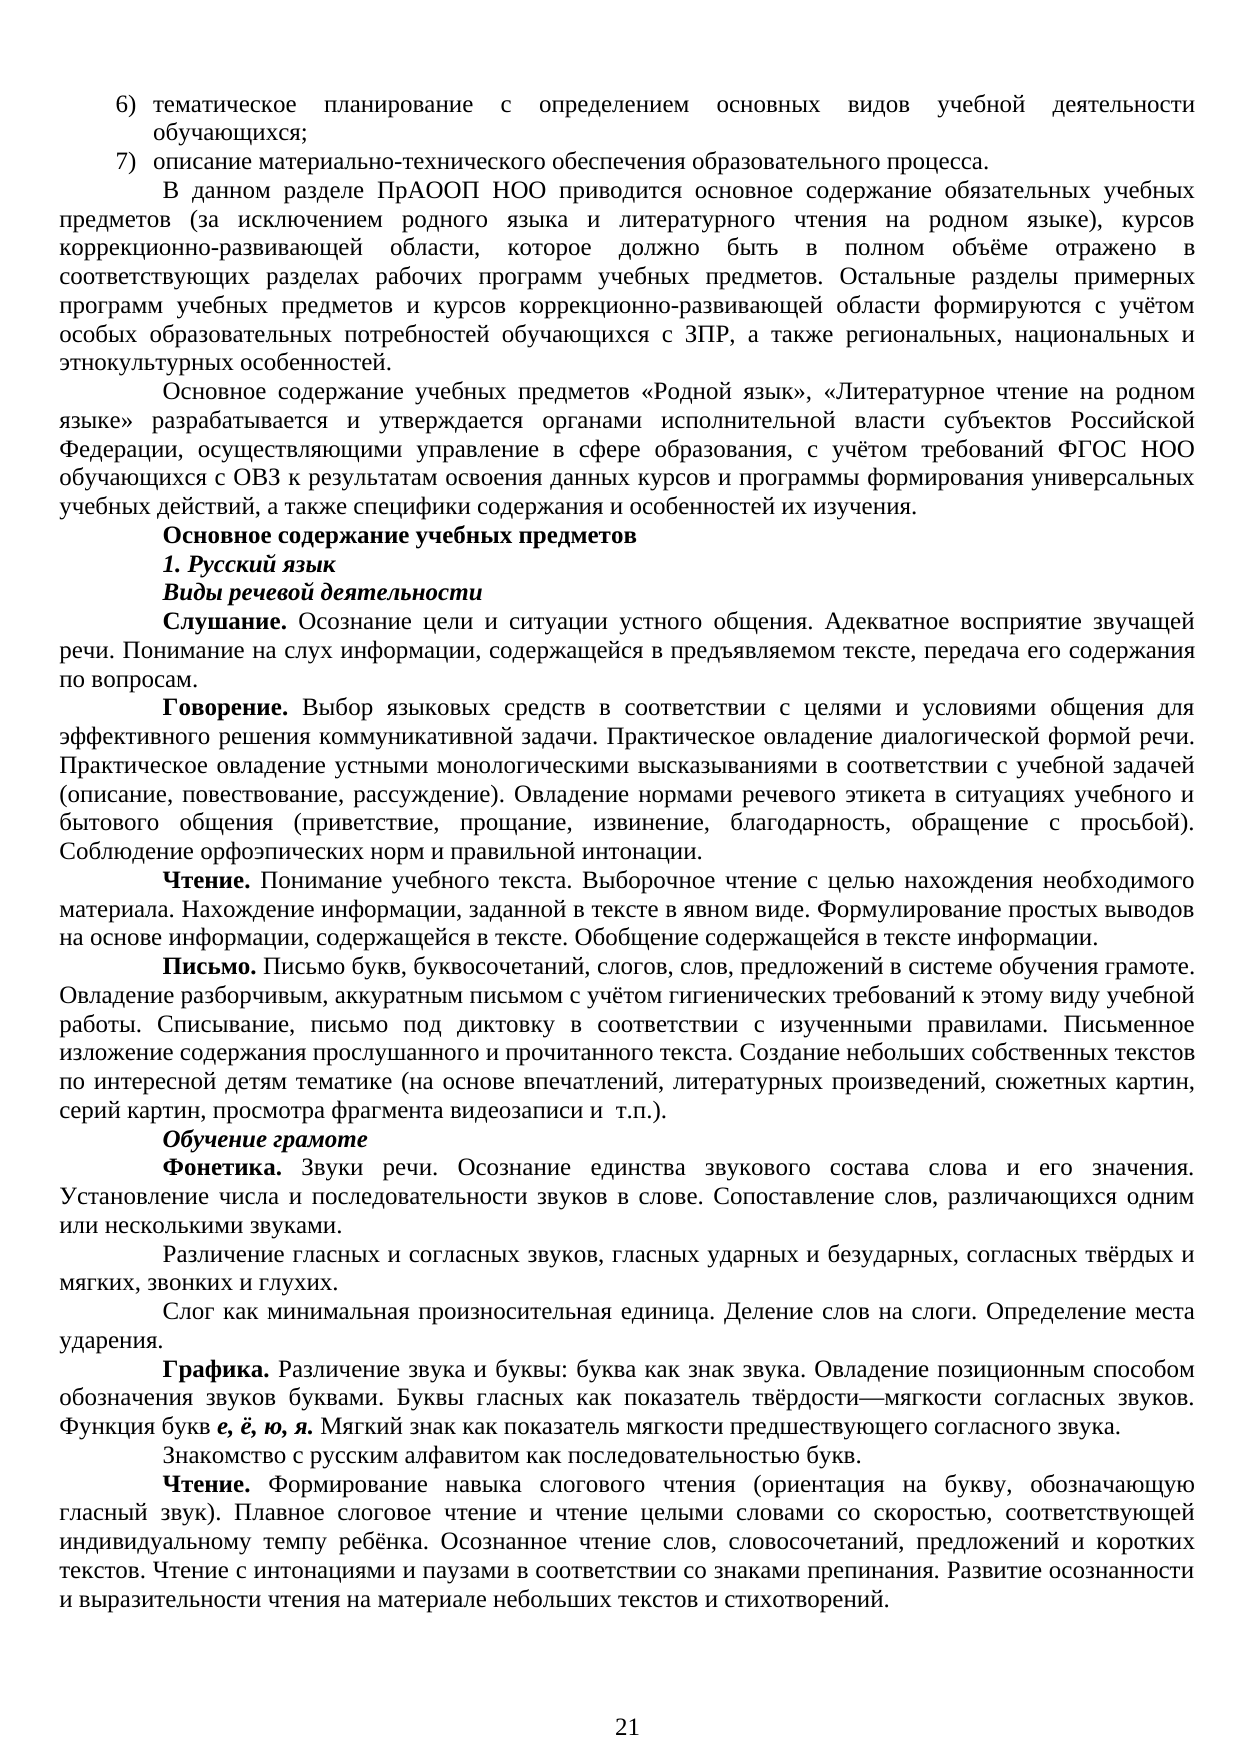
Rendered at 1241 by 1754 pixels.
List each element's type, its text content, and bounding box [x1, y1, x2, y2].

text Графика. Различение звука и буквы: буква как знак звука. Овладение позиционным способом обозначения звуков буквами. Буквы гласных как показатель твёрдости—мягкости согласных звуков. Функция букв е, ё, ю, я. Мягкий знак как показатель мягкости предшествующего согласного звука. [59, 1354, 1196, 1440]
text Фонетика. Звуки речи. Осознание единства звукового состава слова и его значения. Установление числа и последовательности звуков в слове. Сопоставление слов, различающихся одним или несколькими звуками. [59, 1152, 1196, 1239]
text 1. Русский язык [59, 549, 1196, 577]
text Различение гласных и согласных звуков, гласных ударных и безударных, согласных твёрдых и мягких, звонких и глухих. [59, 1239, 1196, 1296]
text Знакомство с русским алфавитом как последовательностью букв. [59, 1440, 1196, 1469]
text Говорение. Выбор языковых средств в соответствии с целями и условиями общения для эффективного решения коммуникативной задачи. Практическое овладение диалогической формой речи. Практическое овладение устными монологическими высказываниями в соответствии с учебной задачей (описание, повествование, рассуждение). Овладение нормами речевого этикета в ситуациях учебного и бытового общения (приветствие, прощание, извинение, благодарность, обращение с просьбой). Соблюдение орфоэпических норм и правильной интонации. [59, 692, 1196, 865]
text Обучение грамоте [59, 1124, 1196, 1152]
text Основное содержание учебных предметов [59, 520, 1196, 549]
text Чтение. Формирование навыка слогового чтения (ориентация на букву, обозначающую гласный звук). Плавное слоговое чтение и чтение целыми словами со скоростью, соответствующей индивидуальному темпу ребёнка. Осознанное чтение слов, словосочетаний, предложений и коротких текстов. Чтение с интонациями и паузами в соответствии со знаками препинания. Развитие осознанности и выразительности чтения на материале небольших текстов и стихотворений. [59, 1469, 1196, 1612]
text Письмо. Письмо букв, буквосочетаний, слогов, слов, предложений в системе обучения грамоте. Овладение разборчивым, аккуратным письмом с учётом гигиенических требований к этому виду учебной работы. Списывание, письмо под диктовку в соответствии с изученными правилами. Письменное изложение содержания прослушанного и прочитанного текста. Создание небольших собственных текстов по интересной детям тематике (на основе впечатлений, литературных произведений, сюжетных картин, серий картин, просмотра фрагмента видеозаписи и т.п.). [59, 951, 1196, 1124]
list тематическое планирование с определением основных видов учебной деятельности обучающихся; [115, 89, 1196, 146]
text В данном разделе ПрАООП НОО приводится основное содержание обязательных учебных предметов (за исключением родного языка и литературного чтения на родном языке), курсов коррекционно-развивающей области, которое должно быть в полном объёме отражено в соответствующих разделах рабочих программ учебных предметов. Остальные разделы примерных программ учебных предметов и курсов коррекционно-развивающей области формируются с учётом особых образовательных потребностей обучающихся с ЗПР, а также региональных, национальных и этнокультурных особенностей. [59, 175, 1196, 376]
list описание материально-технического обеспечения образовательного процесса. [115, 146, 1196, 175]
text Основное содержание учебных предметов «Родной язык», «Литературное чтение на родном языке» разрабатывается и утверждается органами исполнительной власти субъектов Российской Федерации, осуществляющими управление в сфере образования, с учётом требований ФГОС НОО обучающихся с ОВЗ к результатам освоения данных курсов и программы формирования универсальных учебных действий, а также специфики содержания и особенностей их изучения. [59, 376, 1196, 520]
text Чтение. Понимание учебного текста. Выборочное чтение с целью нахождения необходимого материала. Нахождение информации, заданной в тексте в явном виде. Формулирование простых выводов на основе информации, содержащейся в тексте. Обобщение содержащейся в тексте информации. [59, 865, 1196, 951]
text Виды речевой деятельности [59, 577, 1196, 606]
text Слушание. Осознание цели и ситуации устного общения. Адекватное восприятие звучащей речи. Понимание на слух информации, содержащейся в предъявляемом тексте, передача его содержания по вопросам. [59, 606, 1196, 692]
text Слог как минимальная произносительная единица. Деление слов на слоги. Определение места ударения. [59, 1296, 1196, 1354]
